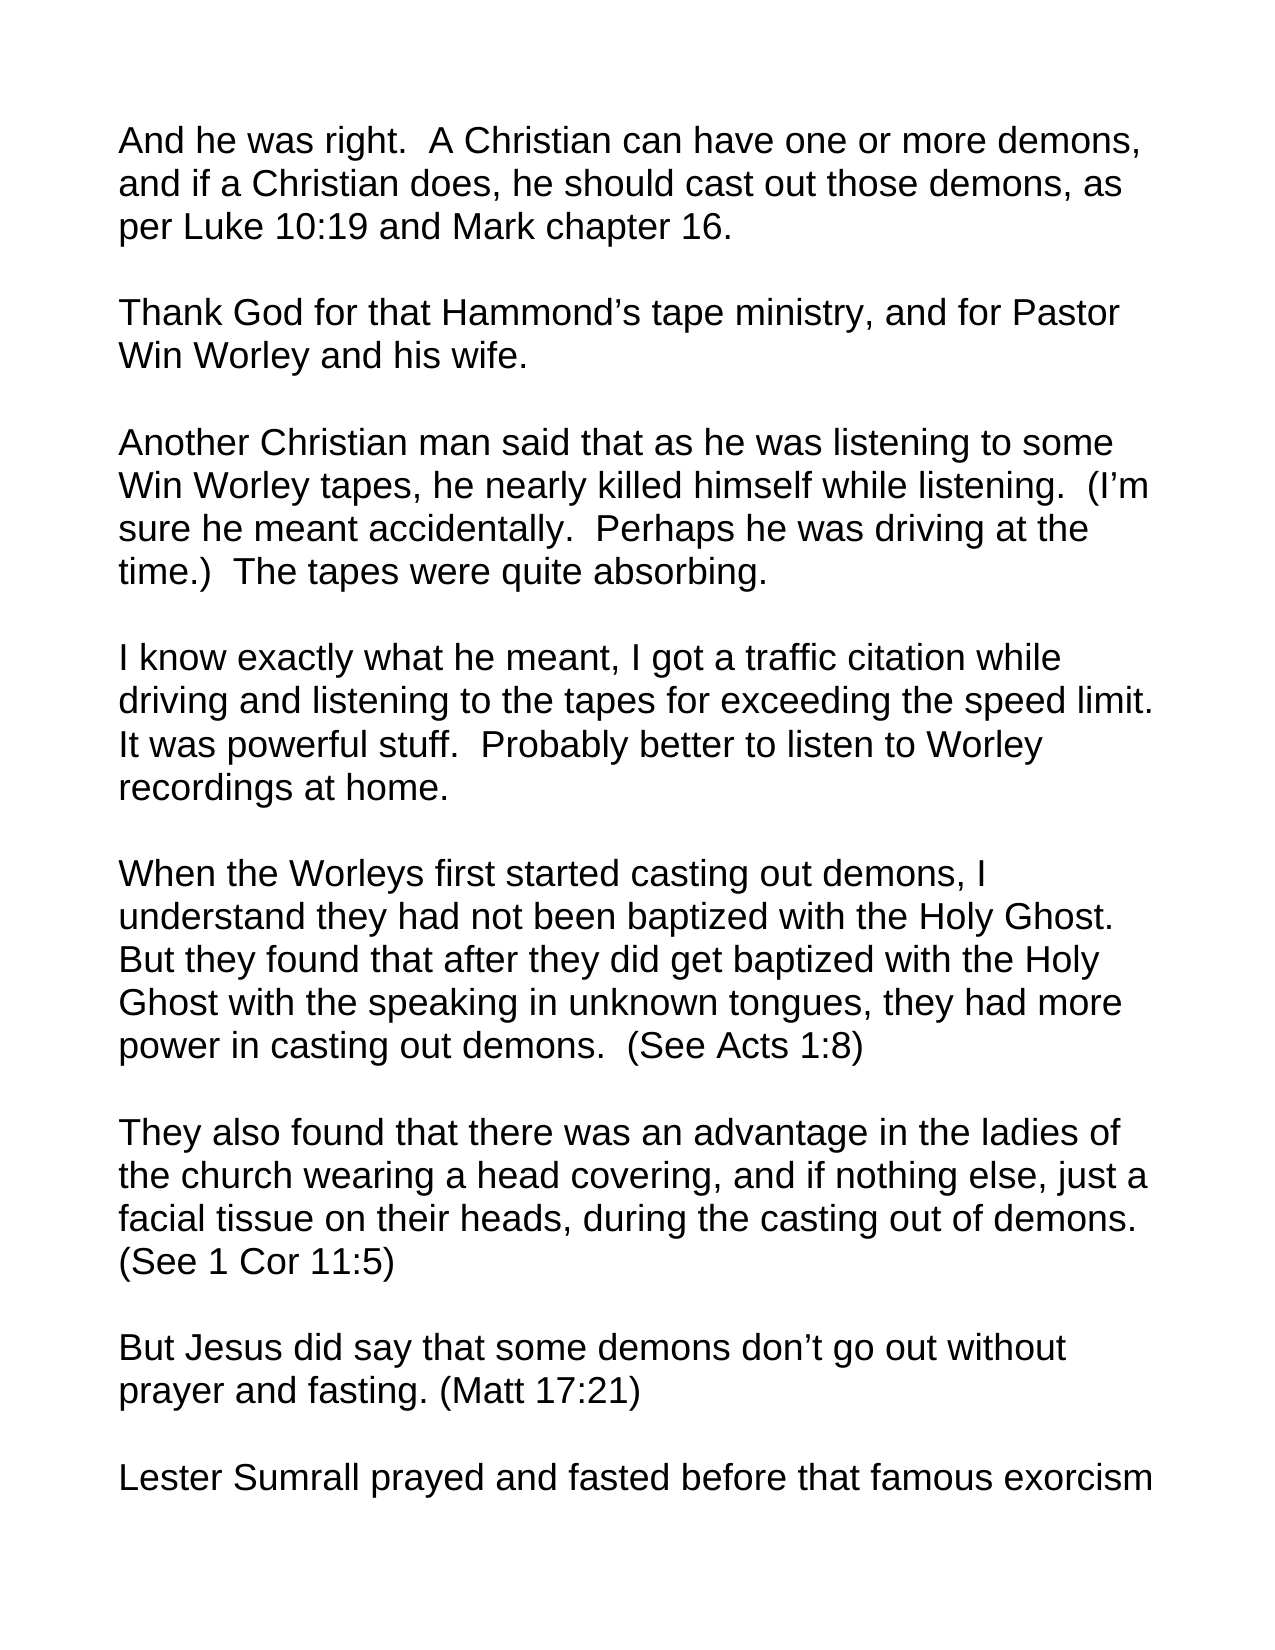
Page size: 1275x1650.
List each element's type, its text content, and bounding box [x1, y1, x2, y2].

text And he was right. A Christian can have one or more demons, and if a Christian does, he should cast out those demons, as per Luke 10:19 and Mark chapter 16. [118, 118, 1157, 247]
text Thank God for that Hammond’s tape ministry, and for Pastor Win Worley and his wife. [118, 291, 1157, 377]
text They also found that there was an advantage in the ladies of the church wearing a head covering, and if nothing else, just a facial tissue on their heads, during the casting out of demons. (See 1 Cor 11:5) [118, 1110, 1157, 1282]
text I know exactly what he meant, I got a traffic citation while driving and listening to the tapes for exceeding the speed limit. It was powerful stuff. Probably better to listen to Worley recordings at home. [118, 636, 1157, 808]
text Lester Sumrall prayed and fasted before that famous exorcism [118, 1455, 1157, 1498]
text Another Christian man said that as he was listening to some Win Worley tapes, he nearly killed himself while listening. (I’m sure he meant accidentally. Perhaps he was driving at the time.) The tapes were quite absorbing. [118, 420, 1157, 592]
text But Jesus did say that some demons don’t go out without prayer and fasting. (Matt 17:21) [118, 1326, 1157, 1412]
text When the Worleys first started casting out demons, I understand they had not been baptized with the Holy Ghost. But they found that after they did get baptized with the Holy Ghost with the speaking in unknown tongues, they had more power in casting out demons. (See Acts 1:8) [118, 851, 1157, 1067]
